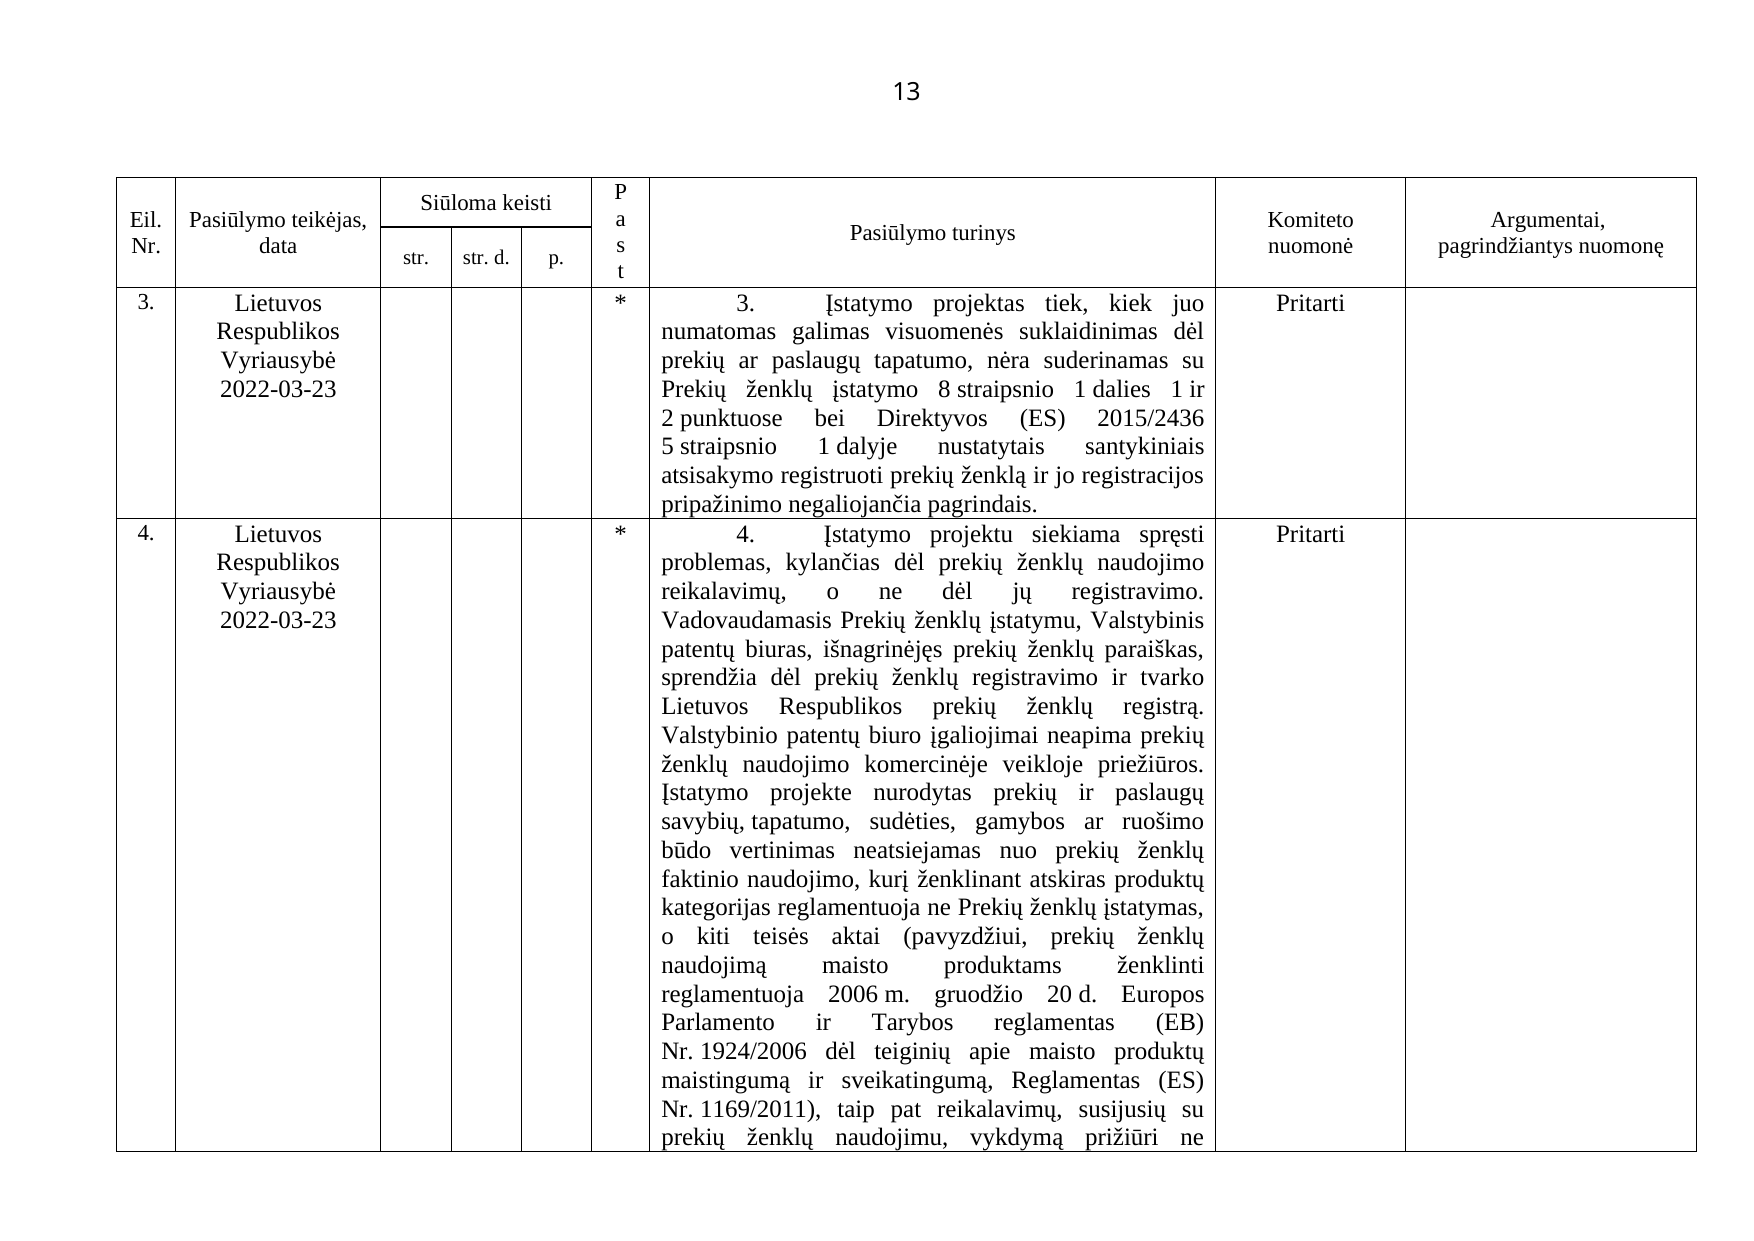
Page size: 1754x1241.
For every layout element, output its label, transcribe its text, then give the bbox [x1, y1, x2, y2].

table_cell str. d. [452, 228, 521, 287]
table_header Pasiūlymo turinys [650, 178, 1215, 287]
table_cell [1406, 288, 1696, 518]
table_header Eil. Nr. [117, 178, 175, 287]
table_cell * [592, 519, 649, 1151]
table_header Argumentai, pagrindžiantys nuomonę [1406, 178, 1696, 287]
table_cell Pritarti [1216, 288, 1405, 518]
table_header Komiteto nuomonė [1216, 178, 1405, 287]
table_cell [452, 288, 521, 518]
table_header Pasiūlymo teikėjas, data [176, 178, 380, 287]
table_cell Lietuvos Respublikos Vyriausybė 2022-03-23 [176, 519, 380, 1151]
table_cell [522, 519, 591, 1151]
table_cell [381, 288, 451, 518]
table_cell [452, 519, 521, 1151]
table_cell * [592, 288, 649, 518]
table_cell 3. Įstatymo projektas tiek, kiek juo numatomas galimas visuomenės suklaidinimas dėl prekių ar paslaugų tapatumo, nėra suderinamas su Prekių ženklų įstatymo 8 straipsnio 1 dalies 1 ir 2 punktuose bei Direktyvos (ES) 2015/2436 5 straipsnio 1 dalyje nustatytais santykiniais atsisakymo registruoti prekių ženklą ir jo registracijos pripažinimo negaliojančia pagrindais. [650, 288, 1215, 518]
table_cell 3. [117, 288, 175, 518]
table_header Pastabos [592, 178, 649, 287]
table_cell str. [381, 228, 451, 287]
table_cell 4. Įstatymo projektu siekiama spręsti problemas, kylančias dėl prekių ženklų naudojimo reikalavimų, o ne dėl jų registravimo. Vadovaudamasis Prekių ženklų įstatymu, Valstybinis patentų biuras, išnagrinėjęs prekių ženklų paraiškas, sprendžia dėl prekių ženklų registravimo ir tvarko Lietuvos Respublikos prekių ženklų registrą. Valstybinio patentų biuro įgaliojimai neapima prekių ženklų naudojimo komercinėje veikloje priežiūros. Įstatymo projekte nurodytas prekių ir paslaugų savybių, tapatumo, sudėties, gamybos ar ruošimo būdo vertinimas neatsiejamas nuo prekių ženklų faktinio naudojimo, kurį ženklinant atskiras produktų kategorijas reglamentuoja ne Prekių ženklų įstatymas, o kiti teisės aktai (pavyzdžiui, prekių ženklų naudojimą maisto produktams ženklinti reglamentuoja 2006 m. gruodžio 20 d. Europos Parlamento ir Tarybos reglamentas (EB) Nr. 1924/2006 dėl teiginių apie maisto produktų maistingumą ir sveikatingumą, Reglamentas (ES) Nr. 1169/2011), taip pat reikalavimų, susijusių su prekių ženklų naudojimu, vykdymą prižiūri ne [650, 519, 1215, 1151]
table_cell 4. [117, 519, 175, 1151]
table_cell [522, 288, 591, 518]
table_cell p. [522, 228, 591, 287]
table_cell Lietuvos Respublikos Vyriausybė 2022-03-23 [176, 288, 380, 518]
table_cell [381, 519, 451, 1151]
table_cell Pritarti [1216, 519, 1405, 1151]
table_cell [1406, 519, 1696, 1151]
table_header Siūloma keisti [381, 178, 591, 226]
